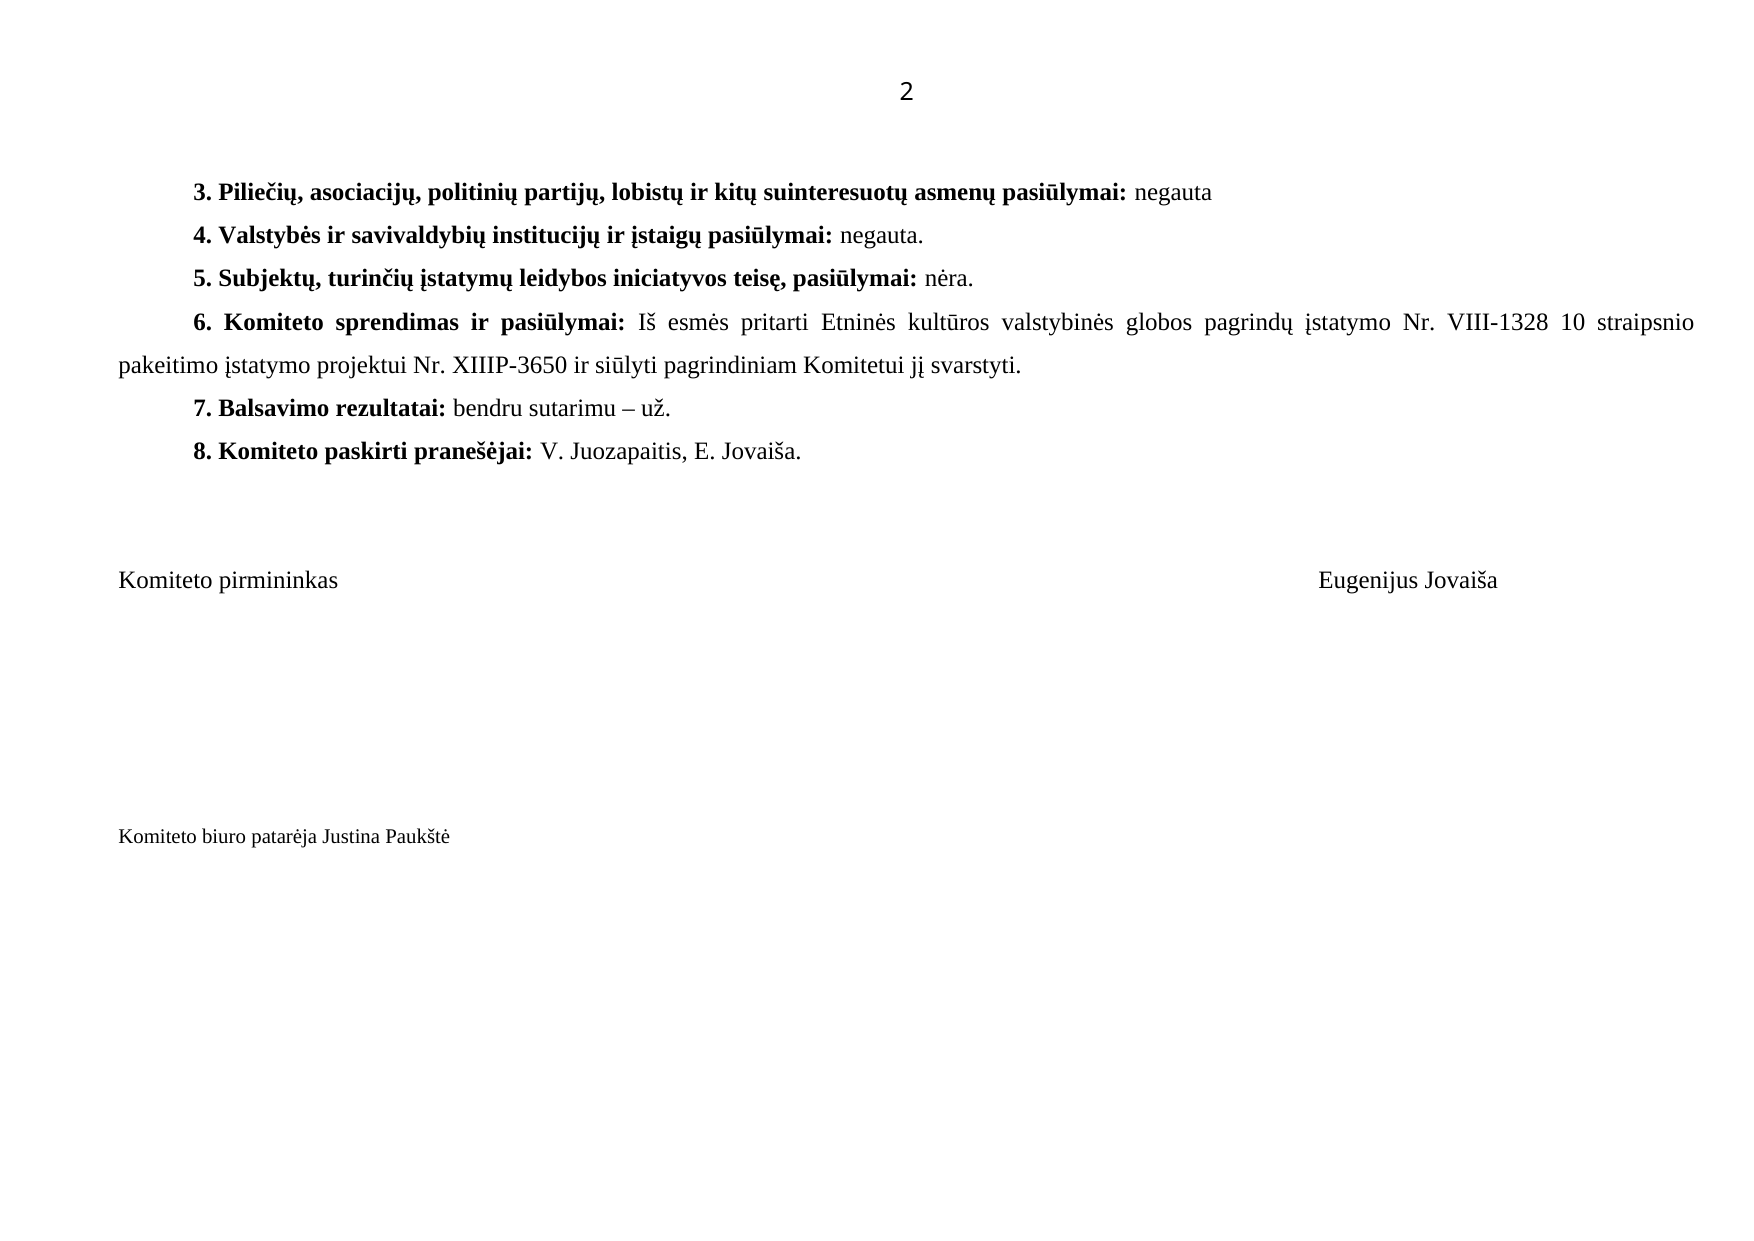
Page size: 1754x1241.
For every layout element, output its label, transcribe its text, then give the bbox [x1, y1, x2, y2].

text 8. Komiteto paskirti pranešėjai: V. Juozapaitis, E. Jovaiša. [118, 436, 1695, 465]
text 3. Piliečių, asociacijų, politinių partijų, lobistų ir kitų suinteresuotų asmenų pasiūlymai: negauta [118, 177, 1695, 206]
text Komiteto biuro patarėja Justina Paukštė [118, 824, 1695, 848]
text 7. Balsavimo rezultatai: bendru sutarimu – už. [118, 393, 1695, 422]
text 5. Subjektų, turinčių įstatymų leidybos iniciatyvos teisę, pasiūlymai: nėra. [118, 263, 1695, 292]
text 4. Valstybės ir savivaldybių institucijų ir įstaigų pasiūlymai: negauta. [118, 220, 1695, 249]
text Komiteto pirmininkas (Parašas) Eugenijus Jovaiša [118, 565, 1695, 594]
text 6. Komiteto sprendimas ir pasiūlymai: Iš esmės pritarti Etninės kultūros valstybinės globos pagrindų įstatymo Nr. VIII-1328 10 straipsnio pakeitimo įstatymo projektui Nr. XIIIP-3650 ir siūlyti pagrindiniam Komitetui jį svarstyti. [118, 307, 1695, 378]
